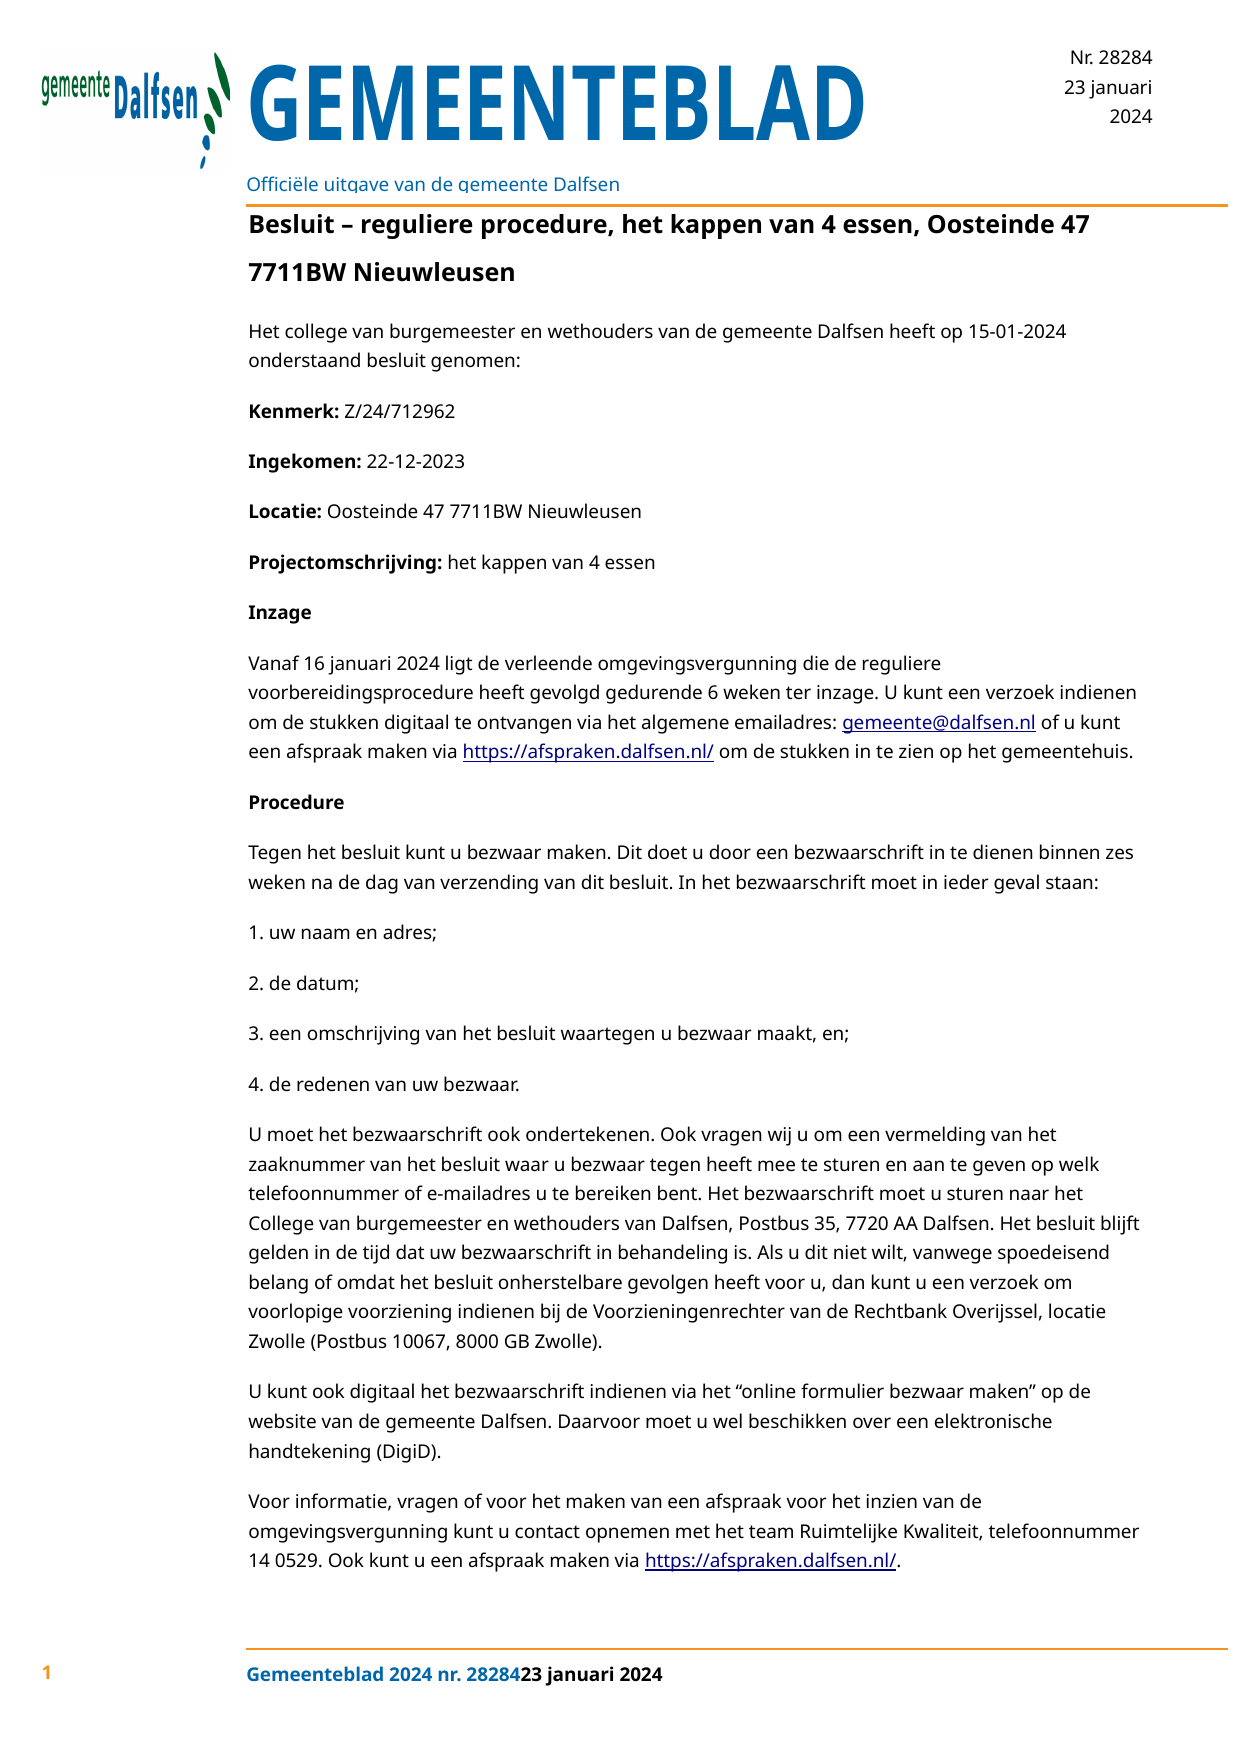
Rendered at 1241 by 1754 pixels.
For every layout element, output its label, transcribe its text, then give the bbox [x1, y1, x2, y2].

text U kunt ook digitaal het bezwaarschrift indienen via het “online formulier bezwaar maken” op de website van de gemeente Dalfsen. Daarvoor moet u wel beschikken over een elektronische handtekening (DigiD). [248, 1379, 1152, 1464]
text Locatie: Oosteinde 47 7711BW Nieuwleusen [248, 499, 1152, 524]
text Voor informatie, vragen of voor het maken van een afspraak voor het inzien van de omgevingsvergunning kunt u contact opnemen met het team Ruimtelijke Kwaliteit, telefoonnummer 14 0529. Ook kunt u een afspraak maken via https://afspraken.dalfsen.nl/. [248, 1488, 1152, 1573]
text Procedure [248, 789, 1152, 815]
text 2. de datum; [248, 970, 1152, 996]
picture [41, 47, 231, 172]
text 4. de redenen van uw bezwaar. [248, 1071, 1152, 1097]
text Kenmerk: Z/24/712962 [248, 398, 1152, 424]
text 1. uw naam en adres; [248, 919, 1152, 945]
text Ingekomen: 22-12-2023 [248, 448, 1152, 474]
text Besluit – reguliere procedure, het kappen van 4 essen, Oosteinde 47 7711BW Nieuwleusen [248, 207, 1152, 288]
text Projectomschrijving: het kappen van 4 essen [248, 549, 1152, 575]
text U moet het bezwaarschrift ook ondertekenen. Ook vragen wij u om een vermelding van het zaaknummer van het besluit waar u bezwaar tegen heeft mee te sturen en aan te geven op welk telefoonnummer of e-mailadres u te bereiken bent. Het bezwaarschrift moet u sturen naar het College van burgemeester en wethouders van Dalfsen, Postbus 35, 7720 AA Dalfsen. Het besluit blijft gelden in de tijd dat uw bezwaarschrift in behandeling is. Als u dit niet wilt, vanwege spoedeisend belang of omdat het besluit onherstelbare gevolgen heeft voor u, dan kunt u een verzoek om voorlopige voorziening indienen bij de Voorzieningenrechter van de Rechtbank Overijssel, locatie Zwolle (Postbus 10067, 8000 GB Zwolle). [248, 1121, 1152, 1354]
text Het college van burgemeester en wethouders van de gemeente Dalfsen heeft op 15-01-2024 onderstaand besluit genomen: [248, 318, 1152, 373]
text Inzage [248, 599, 1152, 625]
text Tegen het besluit kunt u bezwaar maken. Dit doet u door een bezwaarschrift in te dienen binnen zes weken na de dag van verzending van dit besluit. In het bezwaarschrift moet in ieder geval staan: [248, 839, 1152, 895]
text Vanaf 16 januari 2024 ligt de verleende omgevingsvergunning die de reguliere voorbereidingsprocedure heeft gevolgd gedurende 6 weken ter inzage. U kunt een verzoek indienen om de stukken digitaal te ontvangen via het algemene emailadres: gemeente@dalfsen.nl of u kunt een afspraak maken via https://afspraken.dalfsen.nl/ om de stukken in te zien op het gemeentehuis. [248, 650, 1152, 764]
text 3. een omschrijving van het besluit waartegen u bezwaar maakt, en; [248, 1020, 1152, 1046]
